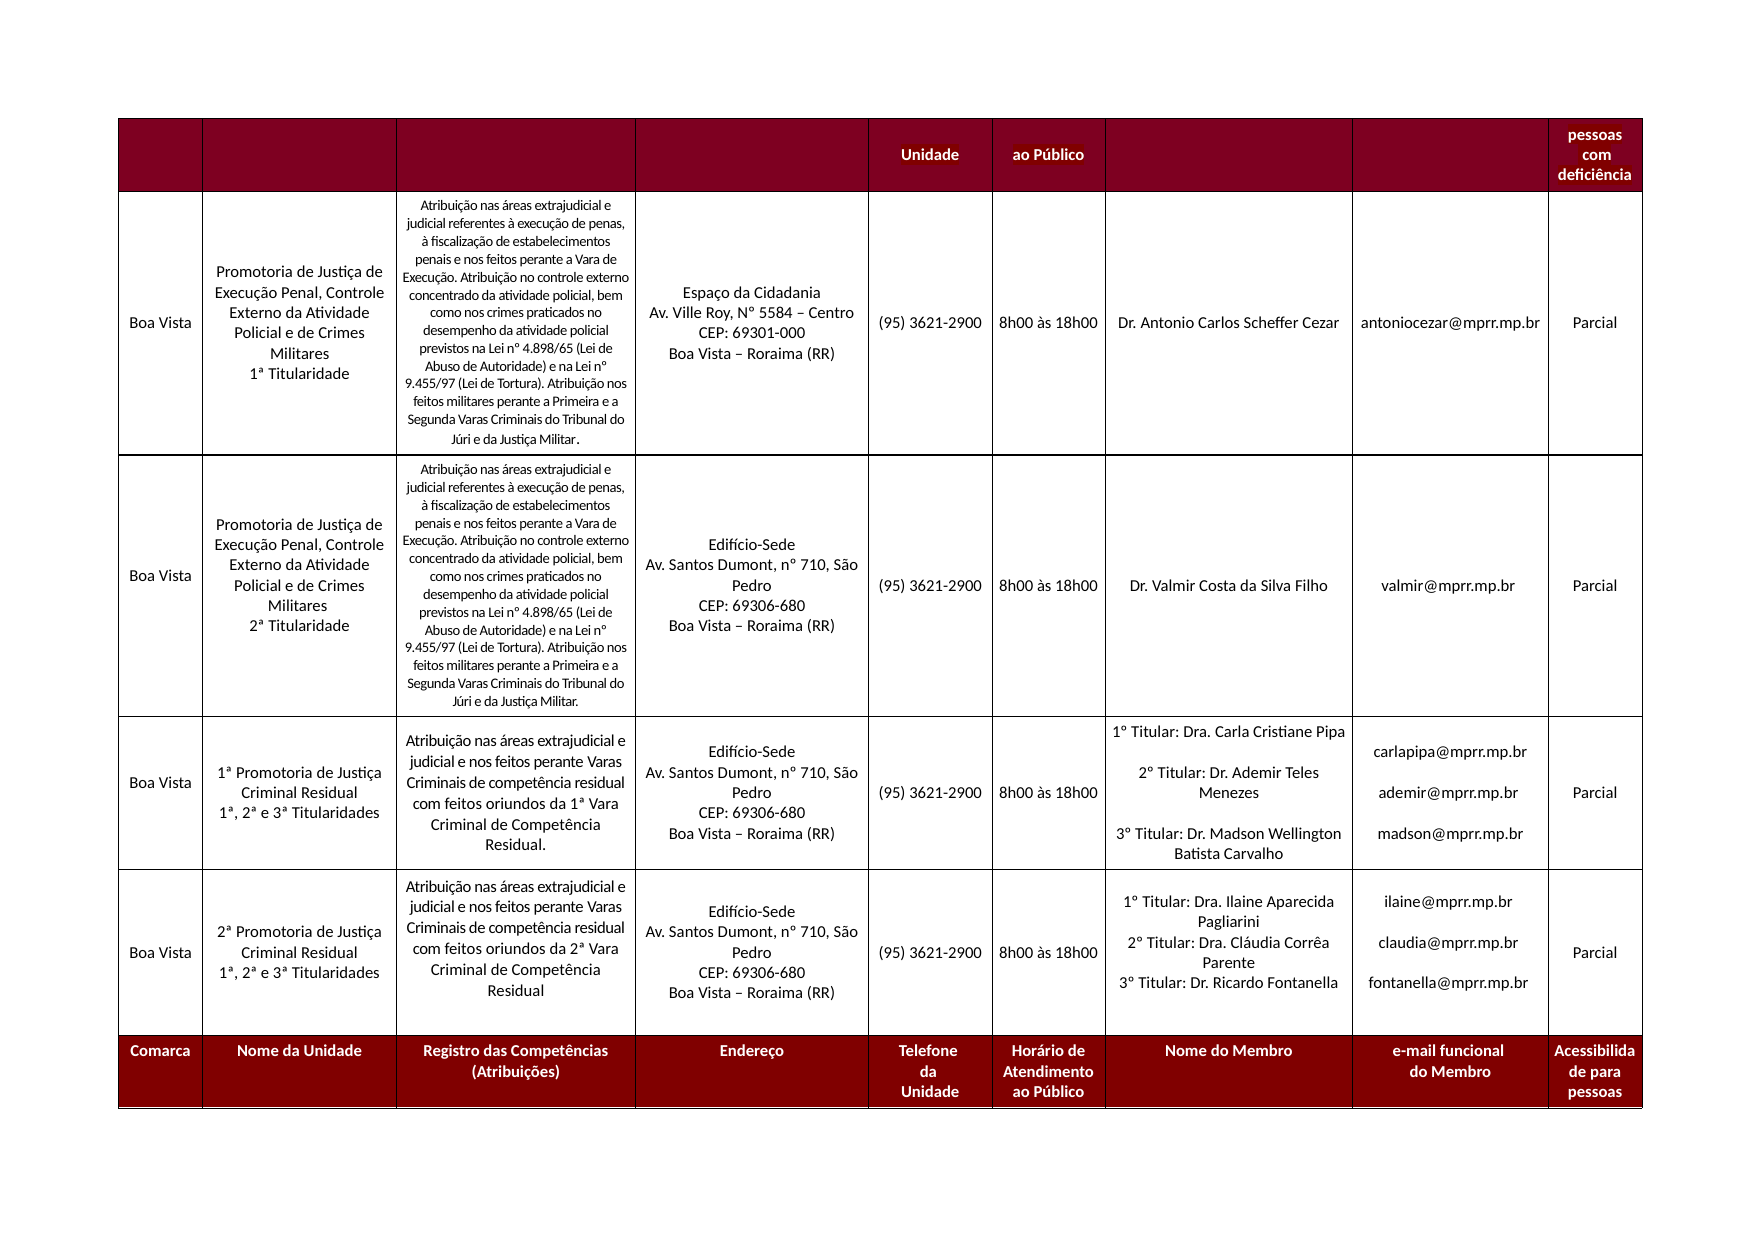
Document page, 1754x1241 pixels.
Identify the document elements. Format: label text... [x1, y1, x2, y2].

table_cell Promotoria de Justiça de Execução Penal, Controle Externo da Atividade Policial e de Crimes Militares 1ª Titularidade [203, 192, 396, 454]
table_header Edifício-Sede Av. Santos Dumont, nº 710, São Pedro CEP: 69306-680 Boa Vista – Roraima (RR) [636, 456, 868, 716]
table_cell [397, 119, 635, 191]
table_cell 8h00 às 18h00 [993, 192, 1105, 454]
table_cell Acessibilidade para pessoas [1549, 1036, 1642, 1107]
table_cell Dr. Antonio Carlos Scheffer Cezar [1106, 192, 1352, 454]
table_cell Boa Vista [119, 870, 202, 1035]
table_cell Comarca [119, 1036, 202, 1107]
table_cell Telefone da Unidade [869, 1036, 992, 1107]
table_cell Edifício-Sede Av. Santos Dumont, nº 710, São Pedro CEP: 69306-680 Boa Vista – Roraima (RR) [636, 870, 868, 1035]
table_cell Unidade [869, 119, 992, 191]
table_cell 2ª Promotoria de Justiça Criminal Residual 1ª, 2ª e 3ª Titularidades [203, 870, 396, 1035]
table_cell ilaine@mprr.mp.br claudia@mprr.mp.br fontanella@mprr.mp.br [1353, 870, 1548, 1035]
table_cell [203, 119, 396, 191]
table_header Promotoria de Justiça de Execução Penal, Controle Externo da Atividade Policial e de Crimes Militares 2ª Titularidade [203, 456, 396, 716]
table_cell Boa Vista [119, 717, 202, 869]
table_cell [1106, 119, 1352, 191]
table_header (95) 3621-2900 [869, 456, 992, 716]
table_cell [119, 119, 202, 191]
table_cell 1º Titular: Dra. Ilaine Aparecida Pagliarini 2º Titular: Dra. Cláudia Corrêa Parente 3º Titular: Dr. Ricardo Fontanella [1106, 870, 1352, 1035]
table_header Boa Vista [119, 456, 202, 716]
table_cell Horário de Atendimento ao Público [993, 1036, 1105, 1107]
table_header Atribuição nas áreas extrajudicial e judicial referentes à execução de penas, à fiscalização de estabelecimentos penais e nos feitos perante a Vara de Execução. Atribuição no controle externo concentrado da atividade policial, bem como nos crimes praticados no desempenho da atividade policial previstos na Lei nº 4.898/65 (Lei de Abuso de Autoridade) e na Lei nº 9.455/97 (Lei de Tortura). Atribuição nos feitos militares perante a Primeira e a Segunda Varas Criminais do Tribunal do Júri e da Justiça Militar. [397, 456, 635, 716]
table_cell 1º Titular: Dra. Carla Cristiane Pipa 2º Titular: Dr. Ademir Teles Menezes 3º Titular: Dr. Madson Wellington Batista Carvalho [1106, 717, 1352, 869]
table_cell (95) 3621-2900 [869, 192, 992, 454]
table_cell Atribuição nas áreas extrajudicial e judicial e nos feitos perante Varas Criminais de competência residual com feitos oriundos da 2ª Vara Criminal de Competência Residual [397, 870, 635, 1035]
table_cell Espaço da Cidadania Av. Ville Roy, Nº 5584 – Centro CEP: 69301-000 Boa Vista – Roraima (RR) [636, 192, 868, 454]
table_cell Registro das Competências (Atribuições) [397, 1036, 635, 1107]
table_cell (95) 3621-2900 [869, 717, 992, 869]
table_cell Atribuição nas áreas extrajudicial e judicial e nos feitos perante Varas Criminais de competência residual com feitos oriundos da 1ª Vara Criminal de Competência Residual. [397, 717, 635, 869]
table_cell 8h00 às 18h00 [993, 717, 1105, 869]
table_cell Atribuição nas áreas extrajudicial e judicial referentes à execução de penas, à fiscalização de estabelecimentos penais e nos feitos perante a Vara de Execução. Atribuição no controle externo concentrado da atividade policial, bem como nos crimes praticados no desempenho da atividade policial previstos na Lei nº 4.898/65 (Lei de Abuso de Autoridade) e na Lei nº 9.455/97 (Lei de Tortura). Atribuição nos feitos militares perante a Primeira e a Segunda Varas Criminais do Tribunal do Júri e da Justiça Militar. [397, 192, 635, 454]
table_cell pessoas com deficiência [1549, 119, 1642, 191]
table_cell Edifício-Sede Av. Santos Dumont, nº 710, São Pedro CEP: 69306-680 Boa Vista – Roraima (RR) [636, 717, 868, 869]
table_cell Nome do Membro [1106, 1036, 1352, 1107]
table_cell [1353, 119, 1548, 191]
table_cell Parcial [1549, 192, 1642, 454]
table_header Dr. Valmir Costa da Silva Filho [1106, 456, 1352, 716]
table_cell Parcial [1549, 717, 1642, 869]
table_cell antoniocezar@mprr.mp.br [1353, 192, 1548, 454]
table_header valmir@mprr.mp.br [1353, 456, 1548, 716]
table_cell (95) 3621-2900 [869, 870, 992, 1035]
table_cell Parcial [1549, 870, 1642, 1035]
table_cell Nome da Unidade [203, 1036, 396, 1107]
table_cell 1ª Promotoria de Justiça Criminal Residual 1ª, 2ª e 3ª Titularidades [203, 717, 396, 869]
table_cell ao Público [993, 119, 1105, 191]
table_cell carlapipa@mprr.mp.br ademir@mprr.mp.br madson@mprr.mp.br [1353, 717, 1548, 869]
table_cell Endereço [636, 1036, 868, 1107]
table_cell Boa Vista [119, 192, 202, 454]
table_header 8h00 às 18h00 [993, 456, 1105, 716]
table_cell [636, 119, 868, 191]
table_cell 8h00 às 18h00 [993, 870, 1105, 1035]
table_header Parcial [1549, 456, 1642, 716]
table_cell e-mail funcional do Membro [1353, 1036, 1548, 1107]
